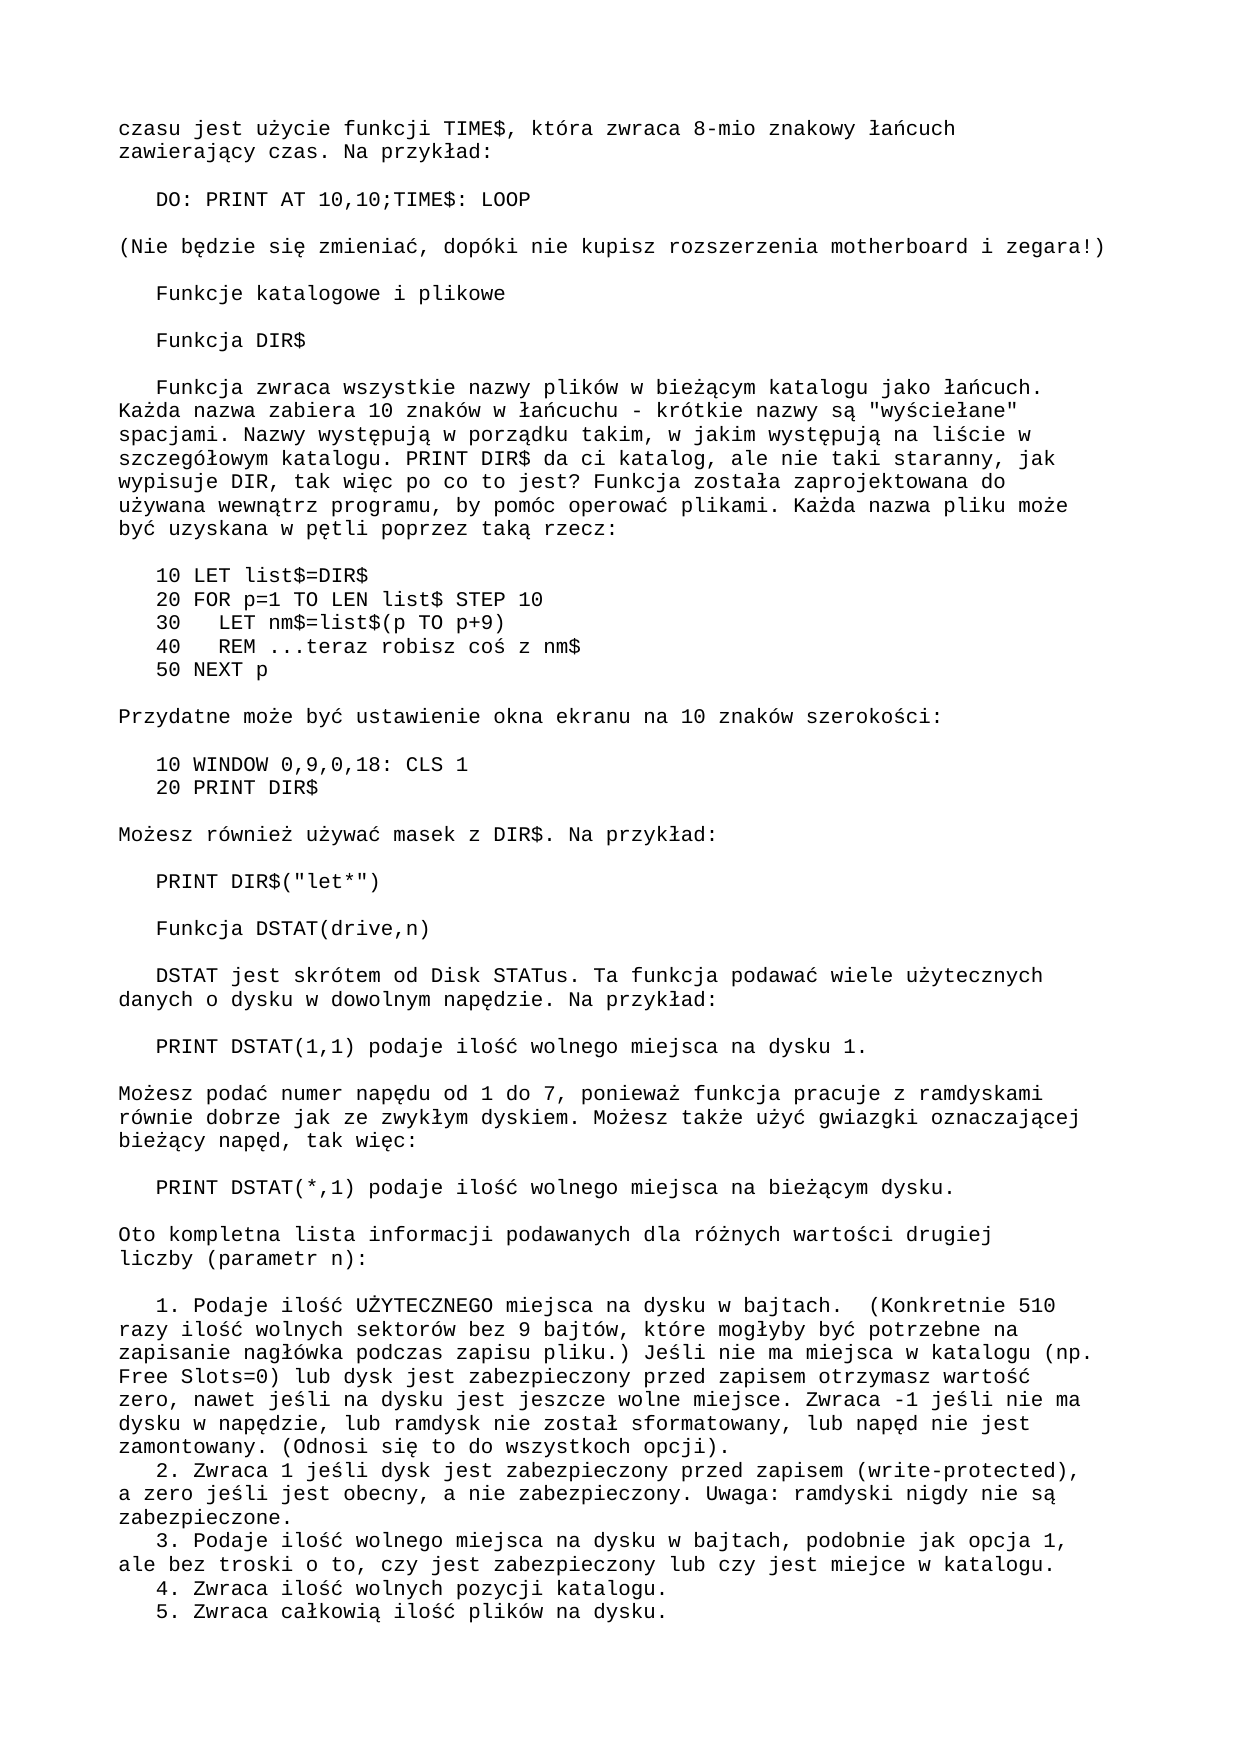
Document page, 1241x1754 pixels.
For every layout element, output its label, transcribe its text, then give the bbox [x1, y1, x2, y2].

text 40 REM ...teraz robisz coś z nm$ [118, 636, 1122, 659]
text wypisuje DIR, tak więc po co to jest? Funkcja została zaprojektowana do [118, 471, 1122, 495]
text DSTAT jest skrótem od Disk STATus. Ta funkcja podawać wiele użytecznych [118, 966, 1122, 989]
text razy ilość wolnych sektorów bez 9 bajtów, które mogłyby być potrzebne na [118, 1319, 1122, 1342]
text DO: PRINT AT 10,10;TIME$: LOOP [118, 189, 1122, 212]
text Możesz również używać masek z DIR$. Na przykład: [118, 824, 1122, 848]
text używana wewnątrz programu, by pomóc operować plikami. Każda nazwa pliku może [118, 495, 1122, 518]
text zamontowany. (Odnosi się to do wszystkoch opcji). [118, 1436, 1122, 1460]
text 20 FOR p=1 TO LEN list$ STEP 10 [118, 589, 1122, 612]
text 1. Podaje ilość UŻYTECZNEGO miejsca na dysku w bajtach. (Konkretnie 510 [118, 1295, 1122, 1319]
text równie dobrze jak ze zwykłym dyskiem. Możesz także użyć gwiazgki oznaczającej [118, 1107, 1122, 1130]
text Funkcja DSTAT(drive,n) [118, 918, 1122, 942]
text Przydatne może być ustawienie okna ekranu na 10 znaków szerokości: [118, 707, 1122, 730]
text PRINT DSTAT(*,1) podaje ilość wolnego miejsca na bieżącym dysku. [118, 1177, 1122, 1201]
text 3. Podaje ilość wolnego miejsca na dysku w bajtach, podobnie jak opcja 1, [118, 1531, 1122, 1554]
text 50 NEXT p [118, 659, 1122, 683]
text a zero jeśli jest obecny, a nie zabezpieczony. Uwaga: ramdyski nigdy nie są [118, 1483, 1122, 1507]
text dysku w napędzie, lub ramdysk nie został sformatowany, lub napęd nie jest [118, 1413, 1122, 1436]
text Funkcja DIR$ [118, 330, 1122, 353]
text 5. Zwraca całkowią ilość plików na dysku. [118, 1601, 1122, 1625]
text spacjami. Nazwy występują w porządku takim, w jakim występują na liście w [118, 424, 1122, 448]
text Każda nazwa zabiera 10 znaków w łańcuchu - krótkie nazwy są "wyściełane" [118, 401, 1122, 424]
text Funkcja zwraca wszystkie nazwy plików w bieżącym katalogu jako łańcuch. [118, 377, 1122, 401]
text 10 LET list$=DIR$ [118, 565, 1122, 589]
text PRINT DIR$("let*") [118, 871, 1122, 895]
text 2. Zwraca 1 jeśli dysk jest zabezpieczony przed zapisem (write-protected), [118, 1460, 1122, 1483]
text być uzyskana w pętli poprzez taką rzecz: [118, 518, 1122, 542]
text 20 PRINT DIR$ [118, 777, 1122, 801]
text danych o dysku w dowolnym napędzie. Na przykład: [118, 989, 1122, 1013]
text (Nie będzie się zmieniać, dopóki nie kupisz rozszerzenia motherboard i zegara!) [118, 236, 1122, 259]
text zero, nawet jeśli na dysku jest jeszcze wolne miejsce. Zwraca -1 jeśli nie ma [118, 1389, 1122, 1413]
text Oto kompletna lista informacji podawanych dla różnych wartości drugiej [118, 1224, 1122, 1248]
text 4. Zwraca ilość wolnych pozycji katalogu. [118, 1578, 1122, 1601]
text szczegółowym katalogu. PRINT DIR$ da ci katalog, ale nie taki staranny, jak [118, 448, 1122, 471]
text ale bez troski o to, czy jest zabezpieczony lub czy jest miejce w katalogu. [118, 1554, 1122, 1578]
text zabezpieczone. [118, 1507, 1122, 1531]
text Free Slots=0) lub dysk jest zabezpieczony przed zapisem otrzymasz wartość [118, 1366, 1122, 1389]
text czasu jest użycie funkcji TIME$, która zwraca 8-mio znakowy łańcuch [118, 118, 1122, 142]
text zapisanie nagłówka podczas zapisu pliku.) Jeśli nie ma miejsca w katalogu (np. [118, 1342, 1122, 1366]
text zawierający czas. Na przykład: [118, 142, 1122, 165]
text bieżący napęd, tak więc: [118, 1130, 1122, 1154]
text 30 LET nm$=list$(p TO p+9) [118, 612, 1122, 636]
text Możesz podać numer napędu od 1 do 7, ponieważ funkcja pracuje z ramdyskami [118, 1083, 1122, 1107]
text 10 WINDOW 0,9,0,18: CLS 1 [118, 754, 1122, 777]
text Funkcje katalogowe i plikowe [118, 283, 1122, 306]
text PRINT DSTAT(1,1) podaje ilość wolnego miejsca na dysku 1. [118, 1036, 1122, 1060]
text liczby (parametr n): [118, 1248, 1122, 1272]
